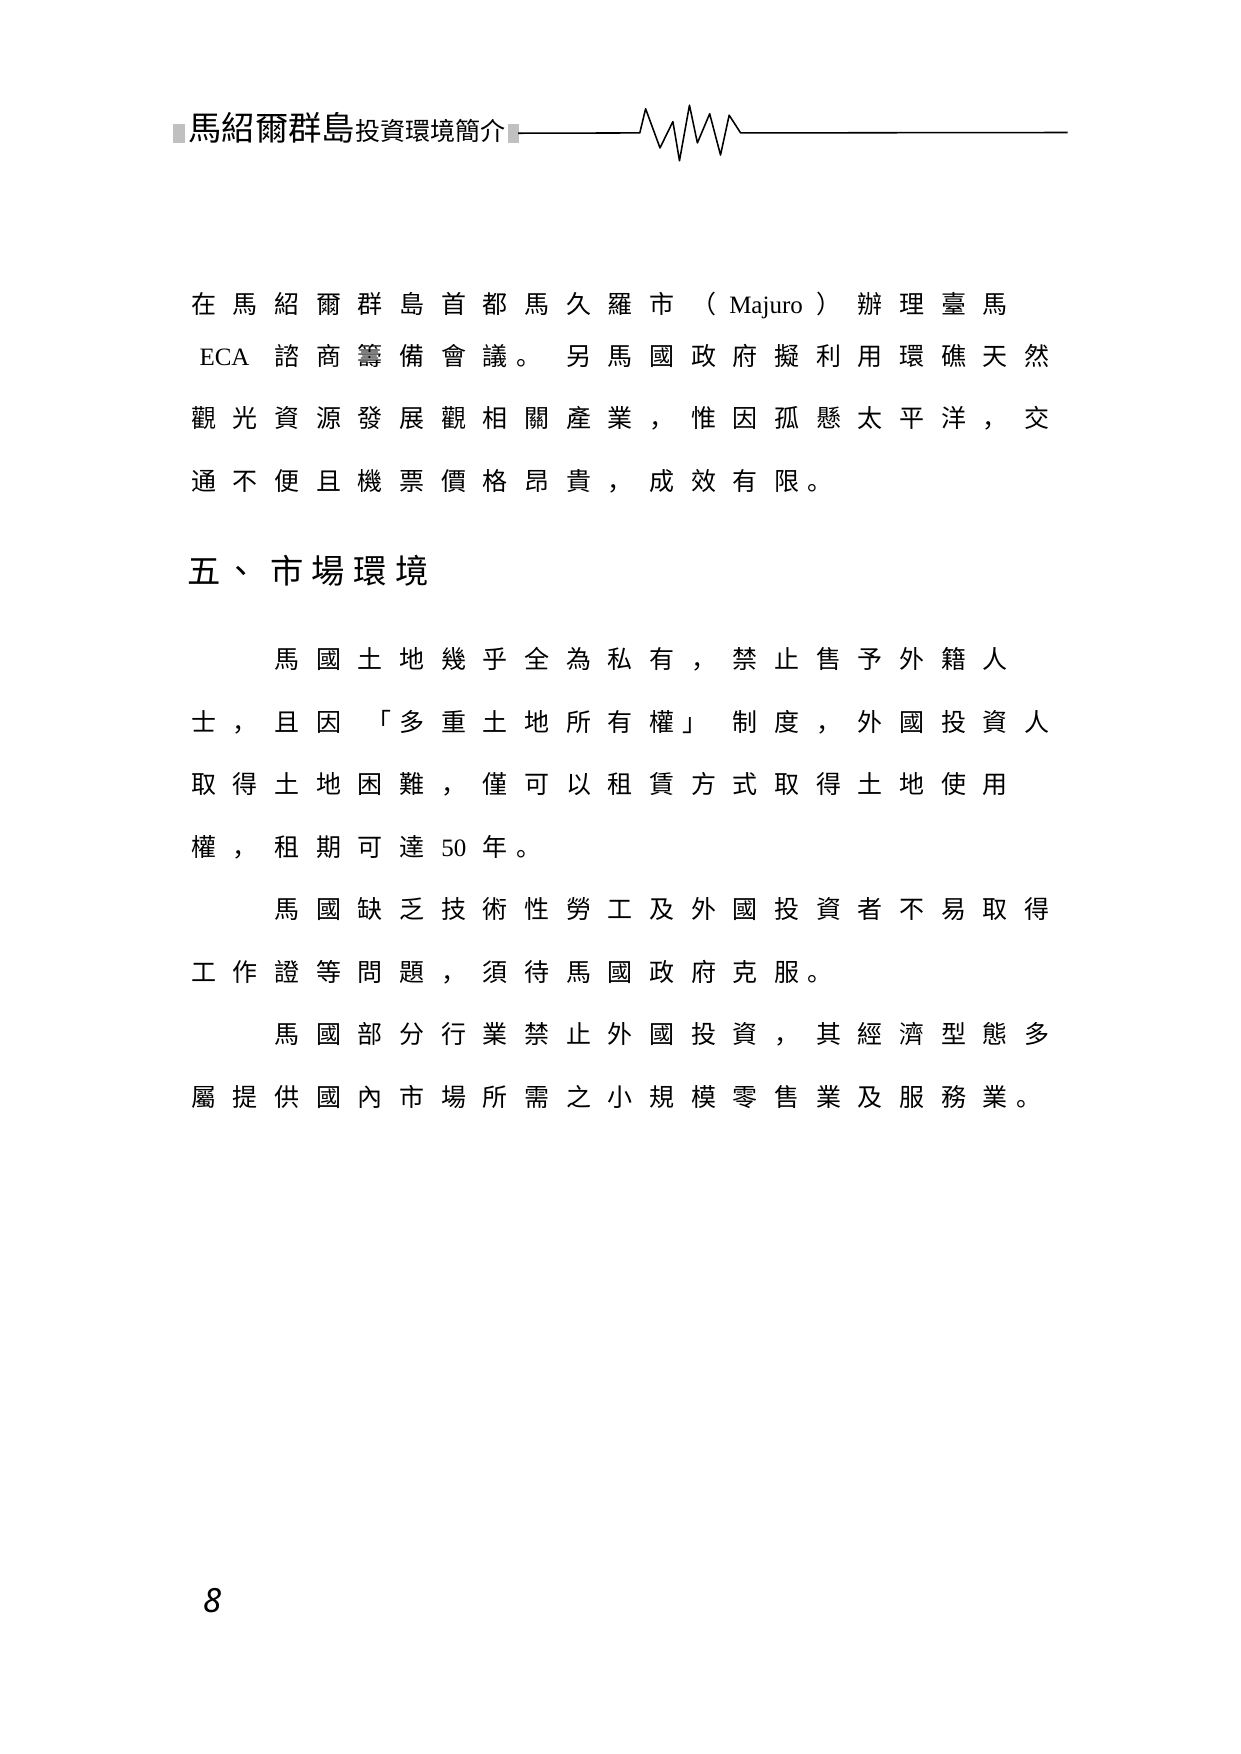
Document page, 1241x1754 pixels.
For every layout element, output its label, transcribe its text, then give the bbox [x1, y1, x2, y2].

text 馬國缺乏技術性勞工及外國投資者不易取得工作證等問題，須待馬國政府克服。 [183, 866, 1058, 991]
text 在馬紹爾群島首都馬久羅市（Majuro）辦理臺馬ECA諮商籌備會議。另馬國政府擬利用環礁天然觀光資源發展觀相關產業，惟因孤懸太平洋，交通不便且機票價格昂貴，成效有限。 [183, 250, 1058, 500]
text 馬國部分行業禁止外國投資，其經濟型態多屬提供國內市場所需之小規模零售業及服務業。 [183, 991, 1058, 1116]
text 馬國土地幾乎全為私有，禁止售予外籍人士，且因「多重土地所有權」制度，外國投資人取得土地困難，僅可以租賃方式取得土地使用權，租期可達50年。 [183, 616, 1058, 866]
text 五、市場環境 [183, 527, 1058, 589]
